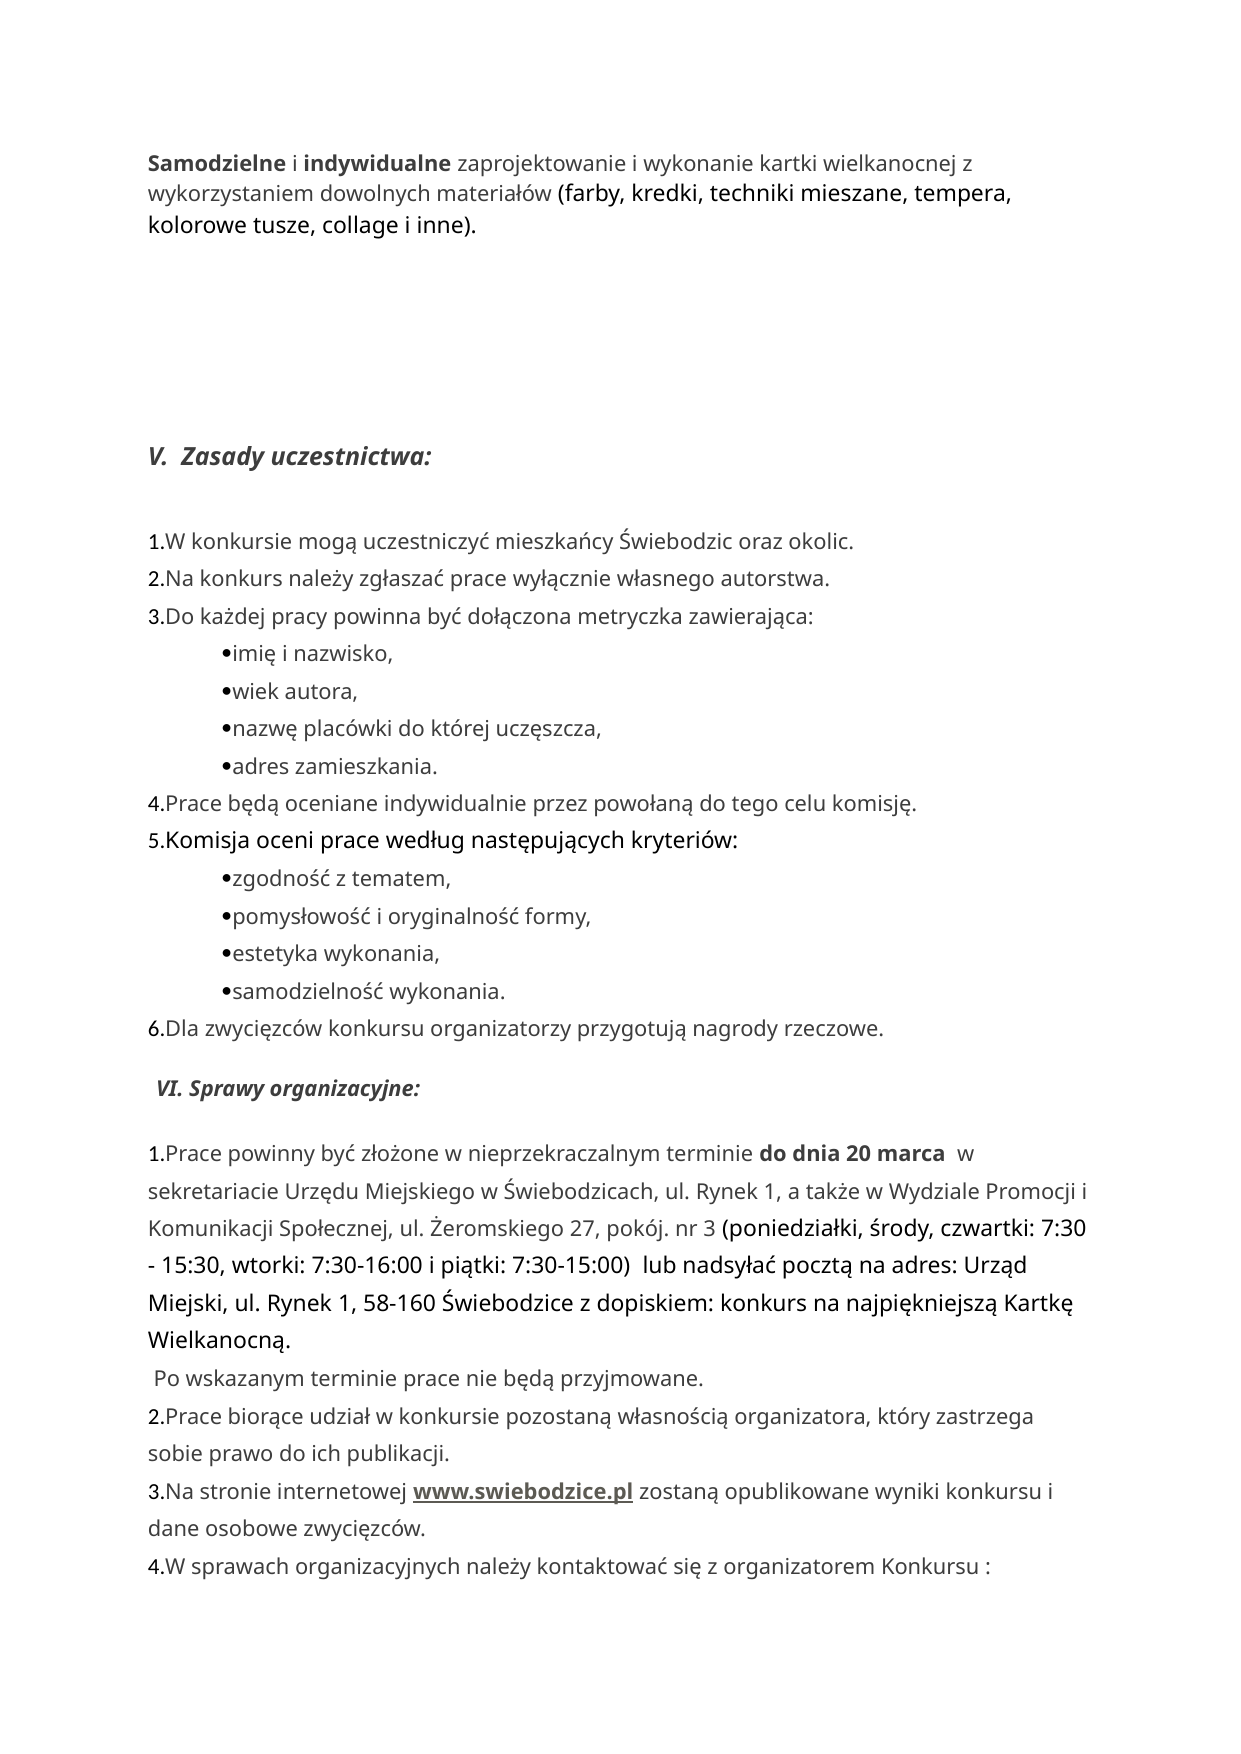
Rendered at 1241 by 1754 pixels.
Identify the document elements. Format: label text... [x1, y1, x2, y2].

text Samodzielne i indywidualne zaprojektowanie i wykonanie kartki wielkanocnej z wykorzystaniem dowolnych materiałów (farby, kredki, techniki mieszane, tempera, kolorowe tusze, collage i inne). [148, 148, 1093, 240]
list Prace będą oceniane indywidualnie przez powołaną do tego celu komisję. [148, 781, 1093, 818]
text V. Zasady uczestnictwa: [148, 439, 1093, 473]
list wiek autora, [223, 668, 1093, 706]
list W sprawach organizacyjnych należy kontaktować się z organizatorem Konkursu : [148, 1543, 1093, 1581]
list zgodność z tematem, [223, 856, 1093, 893]
list Prace powinny być złożone w nieprzekraczalnym terminie do dnia 20 marca w sekretariacie Urzędu Miejskiego w Świebodzicach, ul. Rynek 1, a także w Wydziale Promocji i Komunikacji Społecznej, ul. Żeromskiego 27, pokój. nr 3 (poniedziałki, środy, czwartki: 7:30 - 15:30, wtorki: 7:30-16:00 i piątki: 7:30-15:00) lub nadsyłać pocztą na adres: Urząd Miejski, ul. Rynek 1, 58-160 Świebodzice z dopiskiem: konkurs na najpiękniejszą Kartkę Wielkanocną. [148, 1131, 1093, 1356]
list Na stronie internetowej www.swiebodzice.pl zostaną opublikowane wyniki konkursu i dane osobowe zwycięzców. [148, 1468, 1093, 1543]
list Do każdej pracy powinna być dołączona metryczka zawierająca: [148, 593, 1093, 631]
list W konkursie mogą uczestniczyć mieszkańcy Świebodzic oraz okolic. [148, 518, 1093, 556]
list Na konkurs należy zgłaszać prace wyłącznie własnego autorstwa. [148, 556, 1093, 593]
list Dla zwycięzców konkursu organizatorzy przygotują nagrody rzeczowe. [148, 1006, 1093, 1043]
list samodzielność wykonania. [223, 968, 1093, 1006]
list nazwę placówki do której uczęszcza, [223, 706, 1093, 743]
list estetyka wykonania, [223, 931, 1093, 968]
text Po wskazanym terminie prace nie będą przyjmowane. [148, 1356, 1093, 1393]
list Komisja oceni prace według następujących kryteriów: [148, 818, 1093, 856]
list imię i nazwisko, [223, 631, 1093, 668]
list pomysłowość i oryginalność formy, [223, 893, 1093, 931]
list Prace biorące udział w konkursie pozostaną własnością organizatora, który zastrzega sobie prawo do ich publikacji. [148, 1393, 1093, 1468]
text VI. Sprawy organizacyjne: [148, 1073, 1093, 1131]
list adres zamieszkania. [223, 743, 1093, 781]
